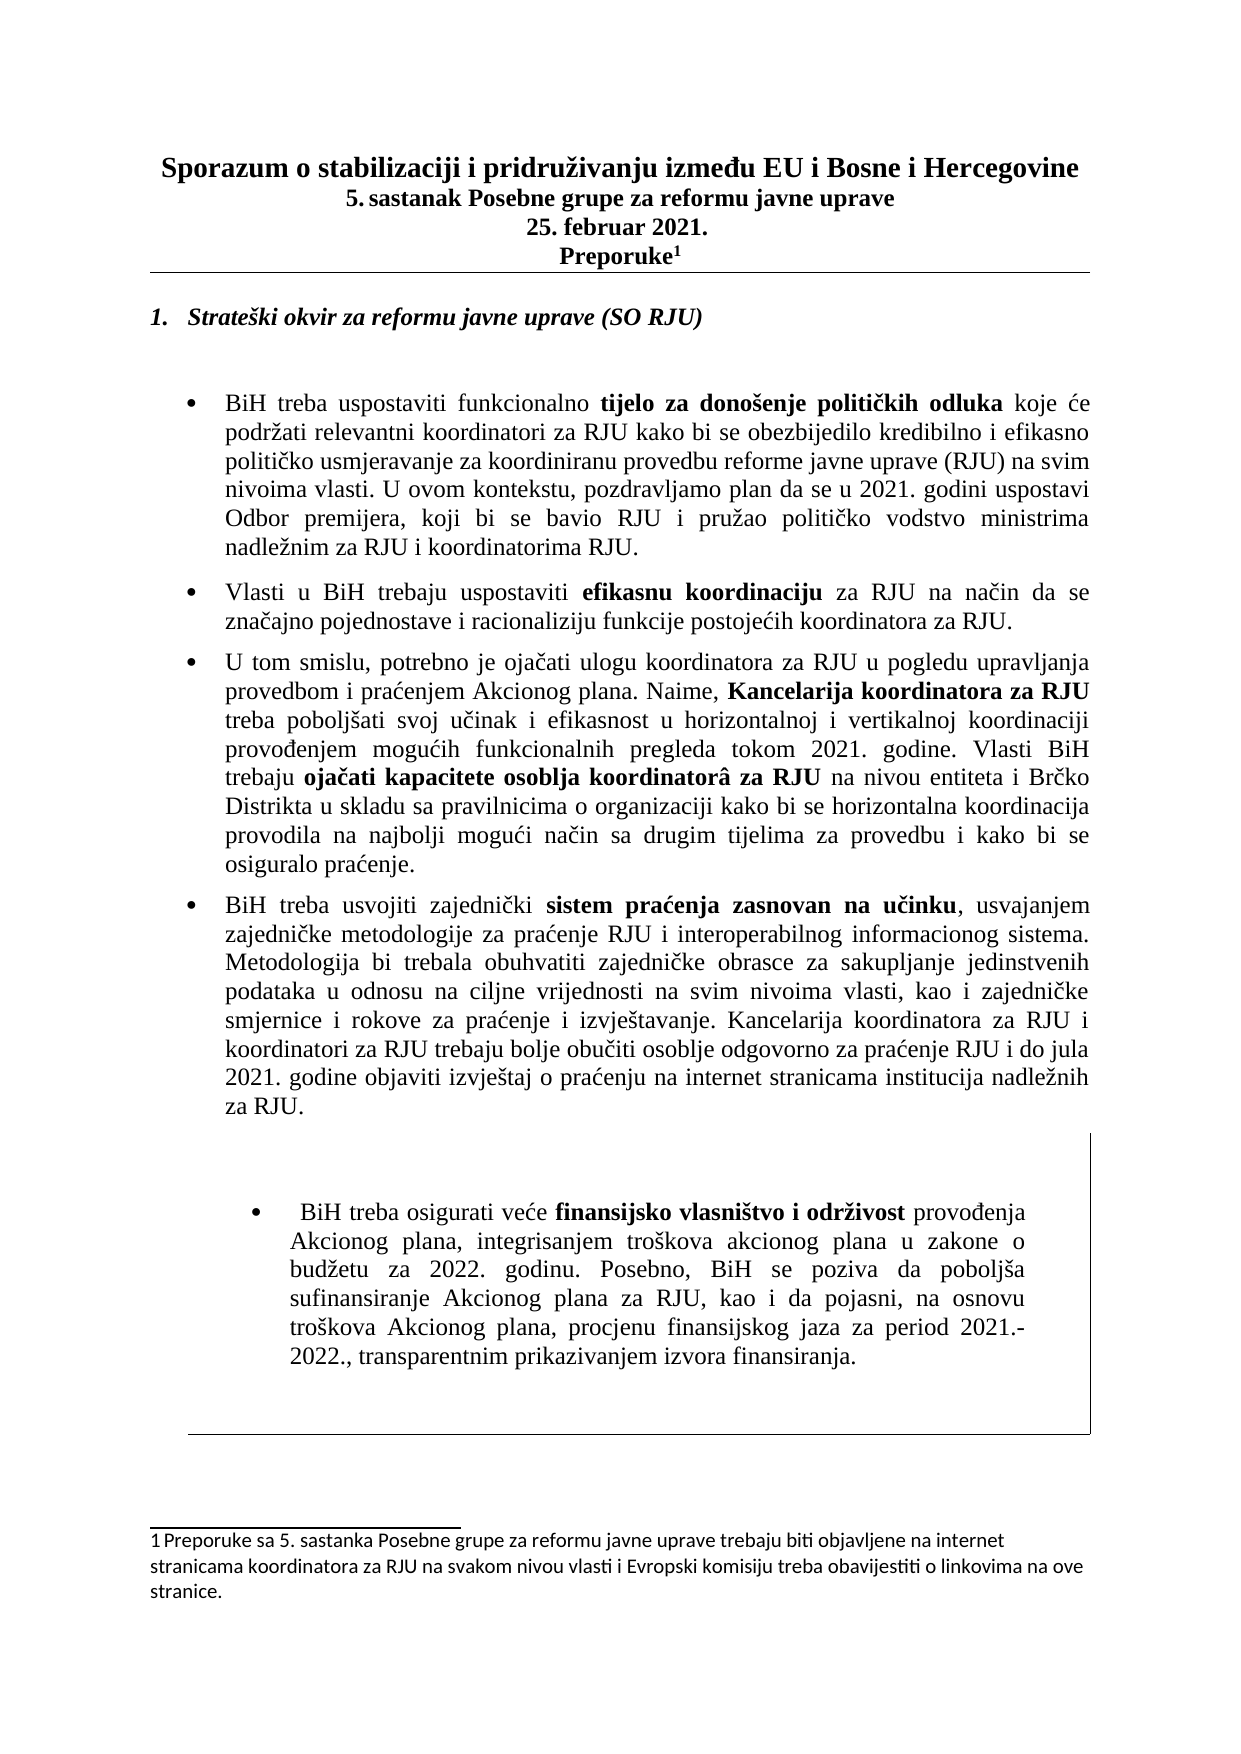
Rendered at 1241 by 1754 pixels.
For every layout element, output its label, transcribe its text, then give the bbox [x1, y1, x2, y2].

text 25. februar 2021. [150, 212, 1090, 241]
list Strateški okvir za reformu javne uprave (SO RJU) [150, 302, 1090, 330]
text 5. sastanak Posebne grupe za reformu javne uprave [150, 183, 1090, 212]
text Preporuke [150, 241, 1090, 272]
text Preporuke sa 5. sastanka Posebne grupe za reformu javne uprave trebaju biti objavljene na internet stranicama koordinatora za RJU na svakom nivou vlasti i Evropski komisiju treba obavijestiti o linkovima na ove stranice. [150, 1528, 1090, 1604]
list BiH treba usvojiti zajednički sistem praćenja zasnovan na učinku, usvajanjem zajedničke metodologije za praćenje RJU i interoperabilnog informacionog sistema. Metodologija bi trebala obuhvatiti zajedničke obrasce za sakupljanje jedinstvenih podataka u odnosu na ciljne vrijednosti na svim nivoima vlasti, kao i zajedničke smjernice i rokove za praćenje i izvještavanje. Kancelarija koordinatora za RJU i koordinatori za RJU trebaju bolje obučiti osoblje odgovorno za praćenje RJU i do jula 2021. godine objaviti izvještaj o praćenju na internet stranicama institucija nadležnih za RJU. [187, 890, 1090, 1120]
list Vlasti u BiH trebaju uspostaviti efikasnu koordinaciju za RJU na način da se značajno pojednostave i racionaliziju funkcije postojećih koordinatora za RJU. [187, 577, 1090, 635]
list BiH treba uspostaviti funkcionalno tijelo za donošenje političkih odluka koje će podržati relevantni koordinatori za RJU kako bi se obezbijedilo kredibilno i efikasno političko usmjeravanje za koordiniranu provedbu reforme javne uprave (RJU) na svim nivoima vlasti. U ovom kontekstu, pozdravljamo plan da se u 2021. godini uspostavi Odbor premijera, koji bi se bavio RJU i pružao političko vodstvo ministrima nadležnim za RJU i koordinatorima RJU. [187, 388, 1090, 561]
list BiH treba osigurati veće finansijsko vlasništvo i održivost provođenja Akcionog plana, integrisanjem troškova akcionog plana u zakone o budžetu za 2022. godinu. Posebno, BiH se poziva da poboljša sufinansiranje Akcionog plana za RJU, kao i da pojasni, na osnovu troškova Akcionog plana, procjenu finansijskog jaza za period 2021.-2022., transparentnim prikazivanjem izvora finansiranja. [187, 1132, 1090, 1434]
list U tom smislu, potrebno je ojačati ulogu koordinatora za RJU u pogledu upravljanja provedbom i praćenjem Akcionog plana. Naime, Kancelarija koordinatora za RJU treba poboljšati svoj učinak i efikasnost u horizontalnoj i vertikalnoj koordinaciji provođenjem mogućih funkcionalnih pregleda tokom 2021. godine. Vlasti BiH trebaju ojačati kapacitete osoblja koordinatorâ za RJU na nivou entiteta i Brčko Distrikta u skladu sa pravilnicima o organizaciji kako bi se horizontalna koordinacija provodila na najbolji mogući način sa drugim tijelima za provedbu i kako bi se osiguralo praćenje. [187, 647, 1090, 877]
text Sporazum o stabilizaciji i pridruživanju između EU i Bosne i Hercegovine [150, 150, 1090, 183]
